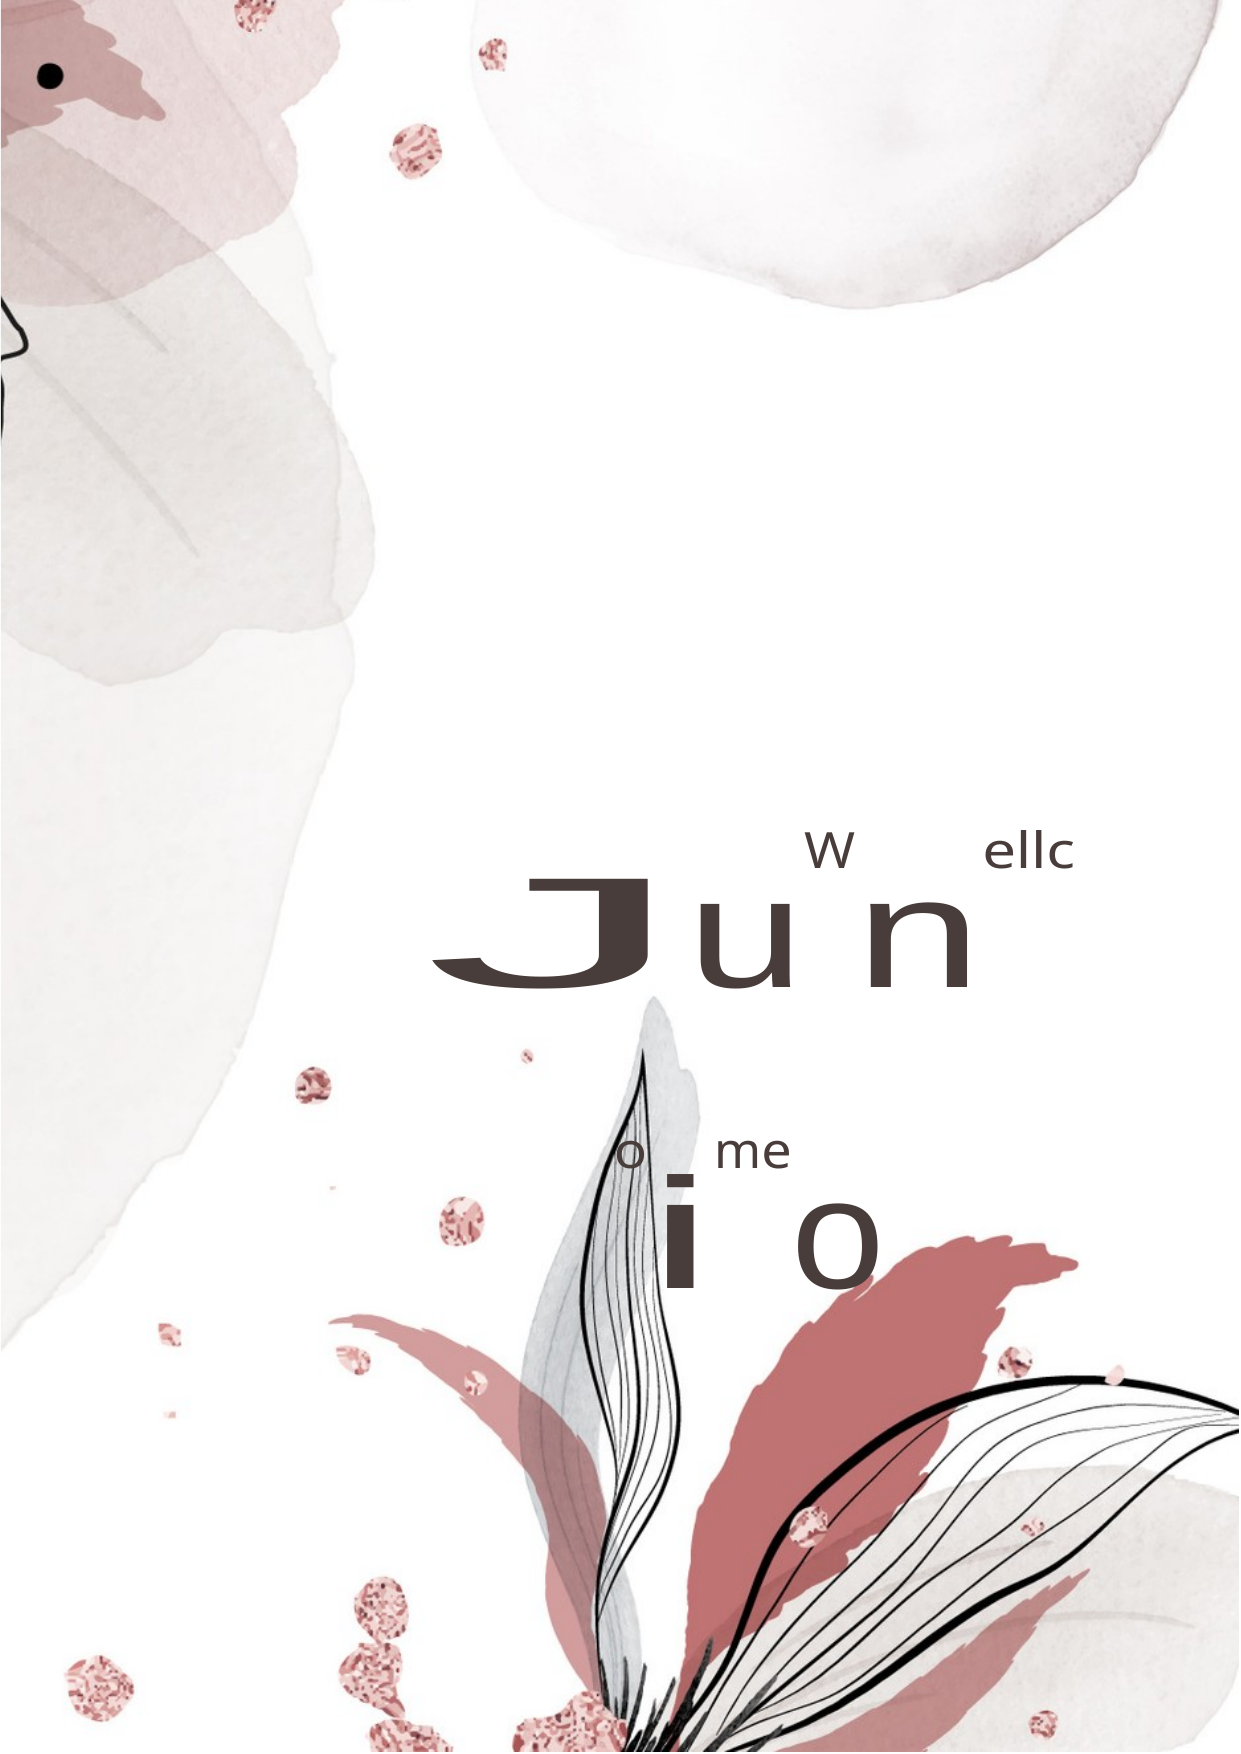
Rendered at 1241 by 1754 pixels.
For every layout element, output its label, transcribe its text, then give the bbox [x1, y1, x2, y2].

title JuWnellcoimeo [417, 721, 1082, 1321]
picture [0, 0, 1239, 1752]
